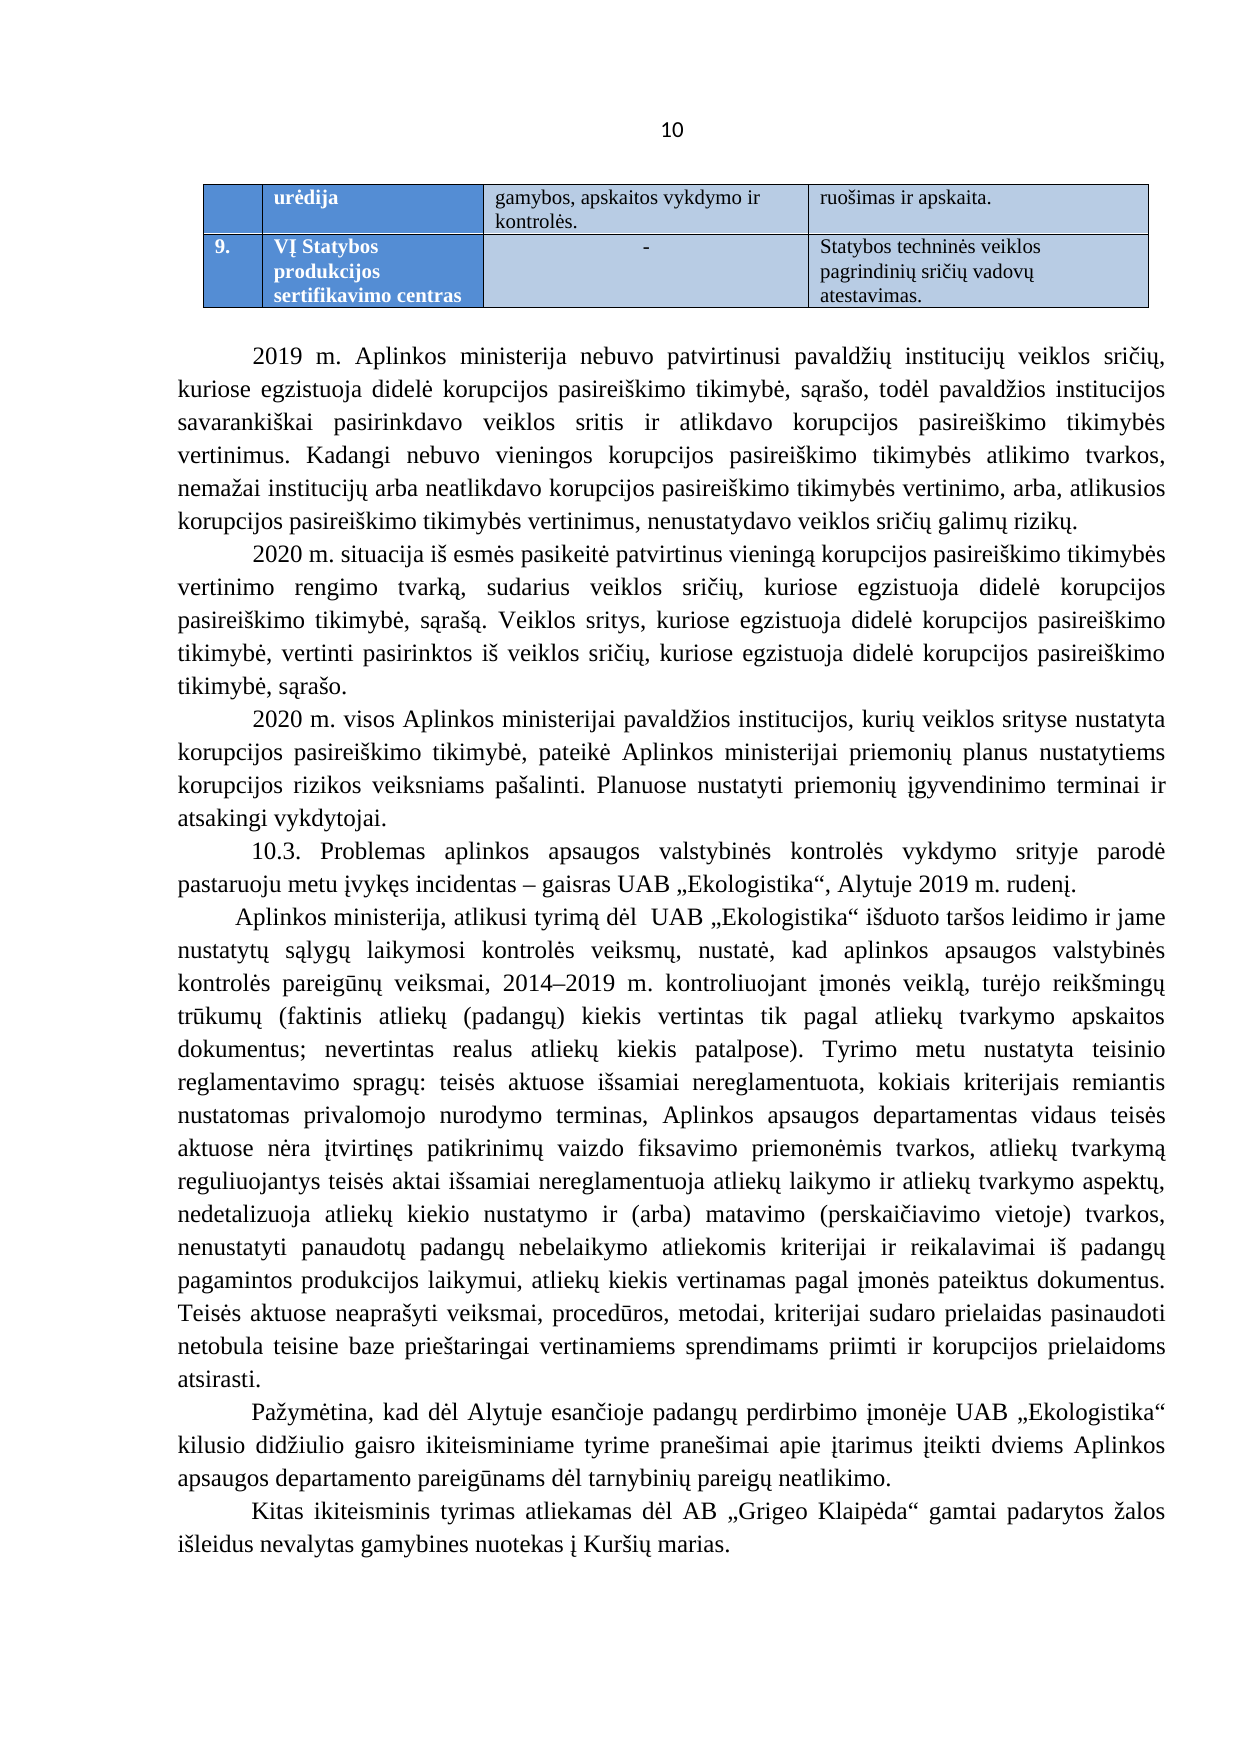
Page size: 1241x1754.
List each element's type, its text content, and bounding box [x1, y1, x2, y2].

text 10.3. Problemas aplinkos apsaugos valstybinės kontrolės vykdymo srityje parodė pastaruoju metu įvykęs incidentas – gaisras UAB „Ekologistika“, Alytuje 2019 m. rudenį. [177, 836, 1166, 898]
table_cell ruošimas ir apskaita. [809, 185, 1148, 233]
table_cell - [484, 235, 808, 307]
table_cell Statybos techninės veiklos pagrindinių sričių vadovų atestavimas. [809, 235, 1148, 307]
table_cell [204, 185, 262, 233]
text 2019 m. Aplinkos ministerija nebuvo patvirtinusi pavaldžių institucijų veiklos sričių, kuriose egzistuoja didelė korupcijos pasireiškimo tikimybė, sąrašo, todėl pavaldžios institucijos savarankiškai pasirinkdavo veiklos sritis ir atlikdavo korupcijos pasireiškimo tikimybės vertinimus. Kadangi nebuvo vieningos korupcijos pasireiškimo tikimybės atlikimo tvarkos, nemažai institucijų arba neatlikdavo korupcijos pasireiškimo tikimybės vertinimo, arba, atlikusios korupcijos pasireiškimo tikimybės vertinimus, nenustatydavo veiklos sričių galimų rizikų. [177, 341, 1166, 534]
text Pažymėtina, kad dėl Alytuje esančioje padangų perdirbimo įmonėje UAB „Ekologistika“ kilusio didžiulio gaisro ikiteisminiame tyrime pranešimai apie įtarimus įteikti dviems Aplinkos apsaugos departamento pareigūnams dėl tarnybinių pareigų neatlikimo. [177, 1397, 1166, 1492]
table_cell gamybos, apskaitos vykdymo ir kontrolės. [484, 185, 808, 233]
table_cell urėdija [263, 185, 483, 233]
table_cell VĮ Statybos produkcijos sertifikavimo centras [263, 235, 483, 307]
text 2020 m. situacija iš esmės pasikeitė patvirtinus vieningą korupcijos pasireiškimo tikimybės vertinimo rengimo tvarką, sudarius veiklos sričių, kuriose egzistuoja didelė korupcijos pasireiškimo tikimybė, sąrašą. Veiklos sritys, kuriose egzistuoja didelė korupcijos pasireiškimo tikimybė, vertinti pasirinktos iš veiklos sričių, kuriose egzistuoja didelė korupcijos pasireiškimo tikimybė, sąrašo. [177, 539, 1166, 700]
text Aplinkos ministerija, atlikusi tyrimą dėl UAB „Ekologistika“ išduoto taršos leidimo ir jame nustatytų sąlygų laikymosi kontrolės veiksmų, nustatė, kad aplinkos apsaugos valstybinės kontrolės pareigūnų veiksmai, 2014–2019 m. kontroliuojant įmonės veiklą, turėjo reikšmingų trūkumų (faktinis atliekų (padangų) kiekis vertintas tik pagal atliekų tvarkymo apskaitos dokumentus; nevertintas realus atliekų kiekis patalpose). Tyrimo metu nustatyta teisinio reglamentavimo spragų: teisės aktuose išsamiai nereglamentuota, kokiais kriterijais remiantis nustatomas privalomojo nurodymo terminas, Aplinkos apsaugos departamentas vidaus teisės aktuose nėra įtvirtinęs patikrinimų vaizdo fiksavimo priemonėmis tvarkos, atliekų tvarkymą reguliuojantys teisės aktai išsamiai nereglamentuoja atliekų laikymo ir atliekų tvarkymo aspektų, nedetalizuoja atliekų kiekio nustatymo ir (arba) matavimo (perskaičiavimo vietoje) tvarkos, nenustatyti panaudotų padangų nebelaikymo atliekomis kriterijai ir reikalavimai iš padangų pagamintos produkcijos laikymui, atliekų kiekis vertinamas pagal įmonės pateiktus dokumentus. Teisės aktuose neaprašyti veiksmai, procedūros, metodai, kriterijai sudaro prielaidas pasinaudoti netobula teisine baze prieštaringai vertinamiems sprendimams priimti ir korupcijos prielaidoms atsirasti. [177, 902, 1166, 1393]
text Kitas ikiteisminis tyrimas atliekamas dėl AB „Grigeo Klaipėda“ gamtai padarytos žalos išleidus nevalytas gamybines nuotekas į Kuršių marias. [177, 1496, 1166, 1558]
text 2020 m. visos Aplinkos ministerijai pavaldžios institucijos, kurių veiklos srityse nustatyta korupcijos pasireiškimo tikimybė, pateikė Aplinkos ministerijai priemonių planus nustatytiems korupcijos rizikos veiksniams pašalinti. Planuose nustatyti priemonių įgyvendinimo terminai ir atsakingi vykdytojai. [177, 704, 1166, 832]
table_cell 9. [204, 235, 262, 307]
